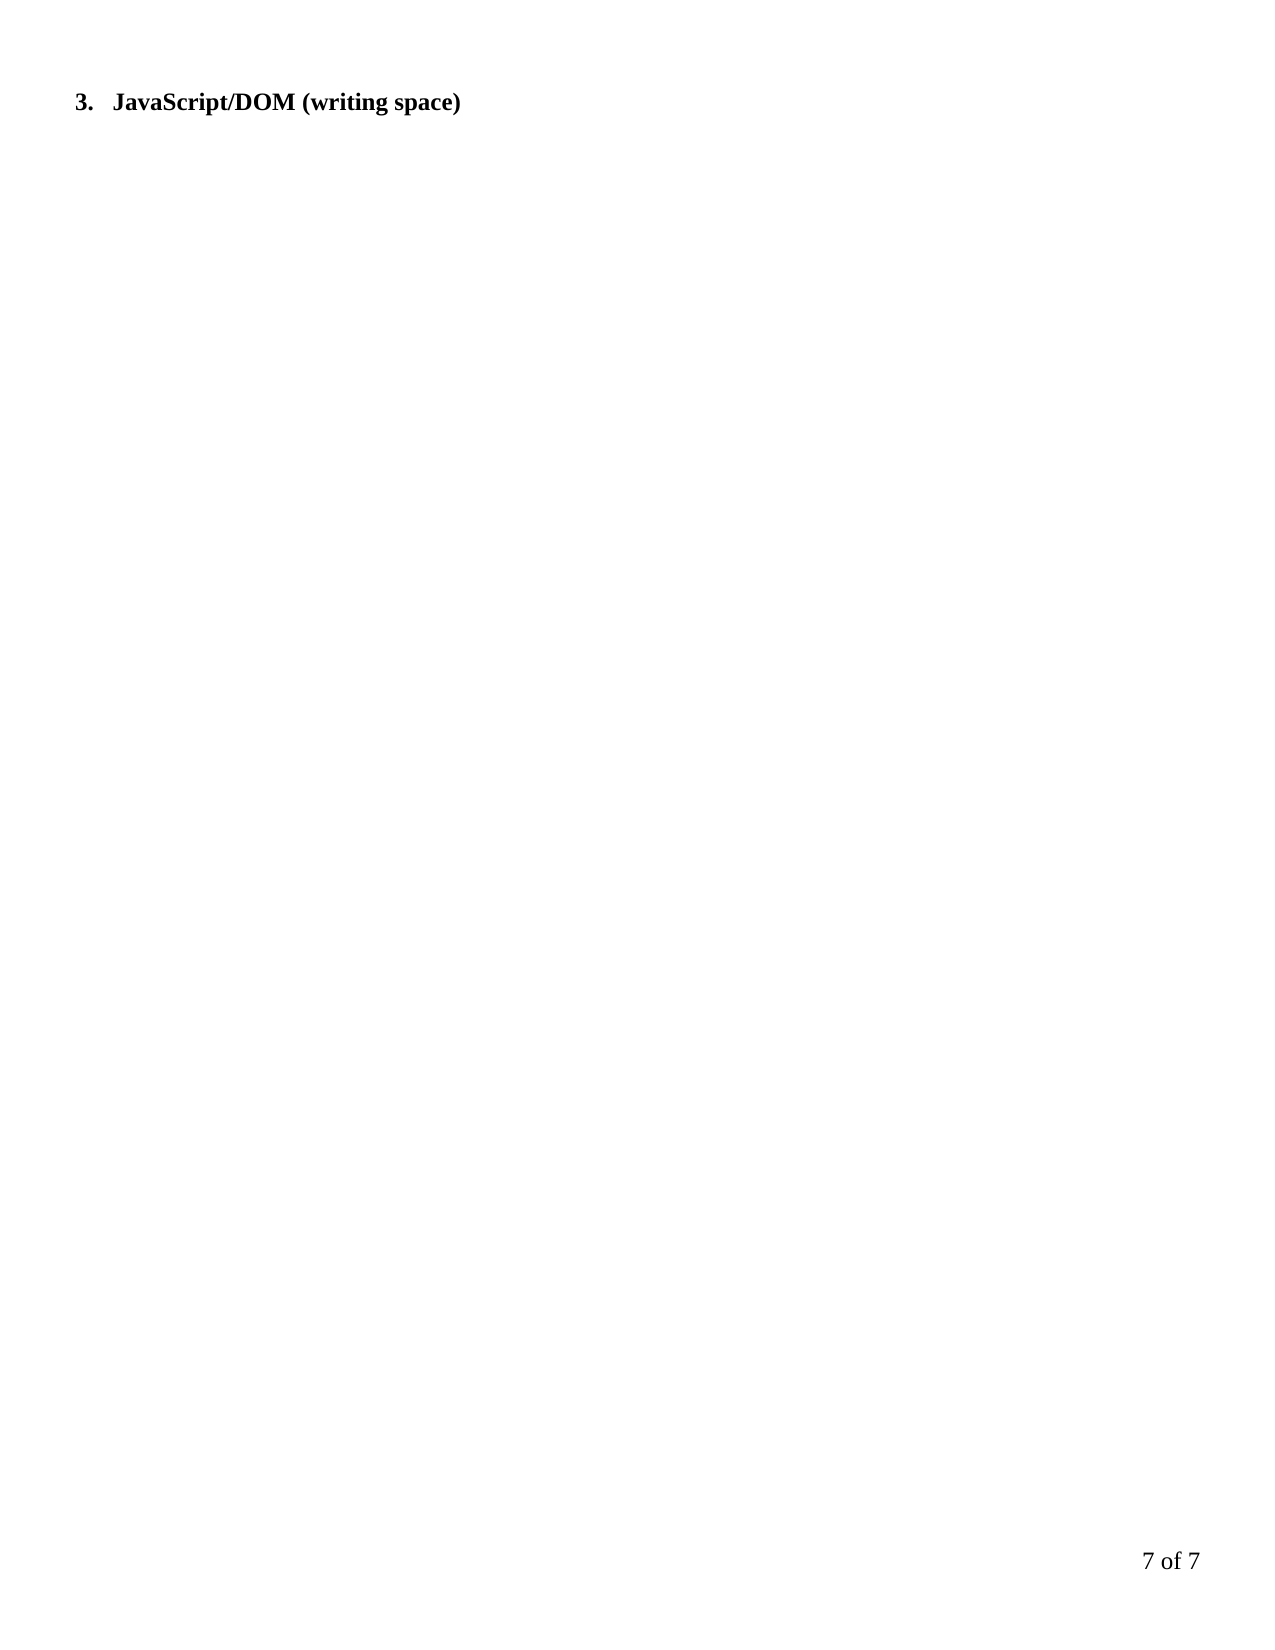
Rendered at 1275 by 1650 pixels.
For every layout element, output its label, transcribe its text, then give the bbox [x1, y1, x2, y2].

text 3. JavaScript/DOM (writing space) [75, 87, 1200, 116]
